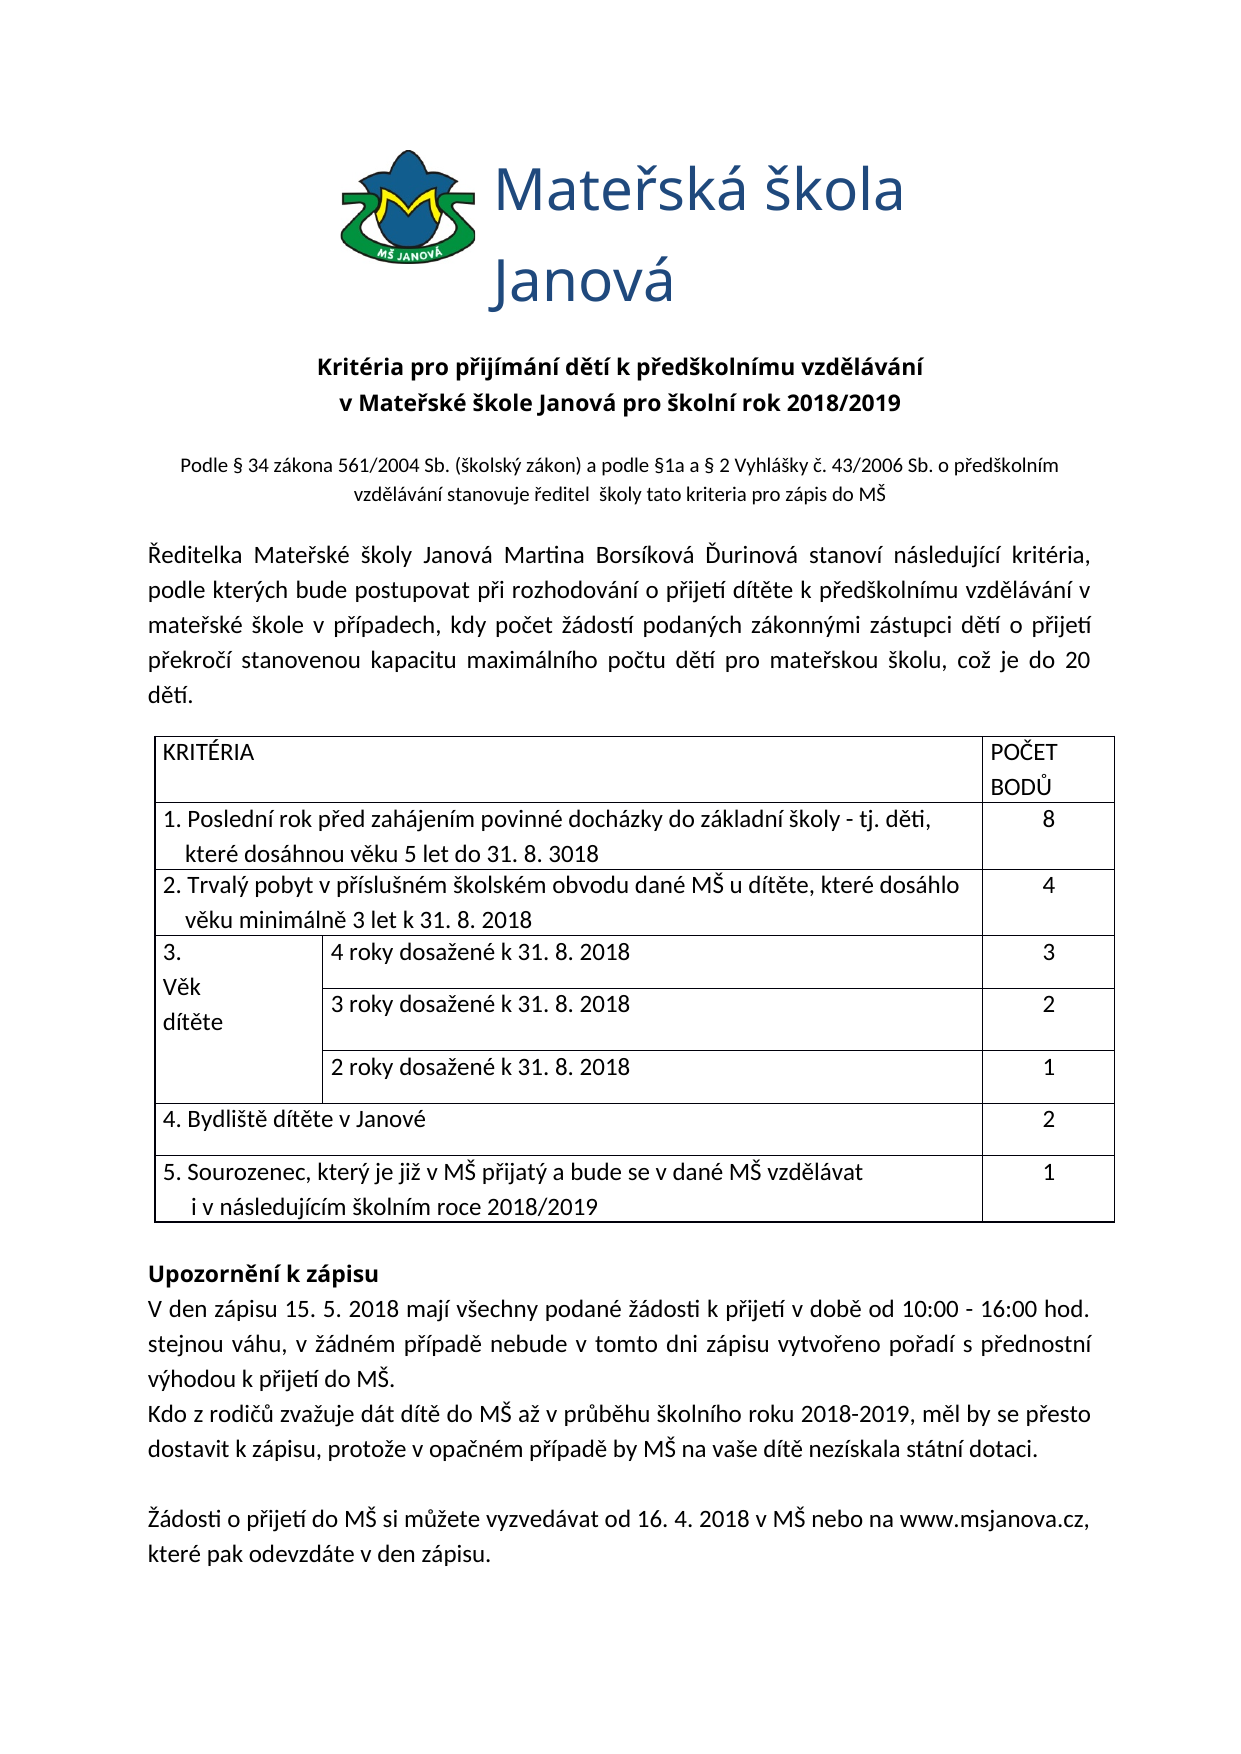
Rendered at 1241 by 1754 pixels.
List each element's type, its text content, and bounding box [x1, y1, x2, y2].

table_cell 3 [983, 936, 1114, 988]
text v Mateřské škole Janová pro školní rok 2018/2019 [148, 387, 1093, 418]
table_cell 4 [983, 870, 1114, 935]
table_header KRITÉRIA [156, 737, 982, 802]
text Mateřská škola Janová [148, 148, 1093, 318]
text Upozornění k zápisu [148, 1257, 1093, 1289]
table_cell 1 [983, 1051, 1114, 1102]
text Podle § 34 zákona 561/2004 Sb. (školský zákon) a podle §1a a § 2 Vyhlášky č. 43/2006 Sb. o předškolním vzdělávání stanovuje ředitel školy tato kriteria pro zápis do MŠ [148, 452, 1093, 507]
table_cell 1 [983, 1156, 1114, 1221]
text Kritéria pro přijímání dětí k předškolnímu vzdělávání [148, 351, 1093, 382]
table_cell 3 roky dosažené k 31. 8. 2018 [323, 989, 982, 1050]
picture [340, 150, 476, 264]
text Kdo z rodičů zvažuje dát dítě do MŠ až v průběhu školního roku 2018-2019, měl by se přesto dostavit k zápisu, protože v opačném případě by MŠ na vaše dítě nezískala státní dotaci. [148, 1398, 1093, 1464]
table_cell 4 roky dosažené k 31. 8. 2018 [323, 936, 982, 988]
text Ředitelka Mateřské školy Janová Martina Borsíková Ďurinová stanoví následující kritéria, podle kterých bude postupovat při rozhodování o přijetí dítěte k předškolnímu vzdělávání v mateřské škole v případech, kdy počet žádostí podaných zákonnými zástupci dětí o přijetí překročí stanovenou kapacitu maximálního počtu dětí pro mateřskou školu, což je do 20 dětí. [148, 540, 1093, 710]
table_cell 1. Poslední rok před zahájením povinné docházky do základní školy - tj. děti, které dosáhnou věku 5 let do 31. 8. 3018 [156, 803, 982, 869]
text V den zápisu 15. 5. 2018 mají všechny podané žádosti k přijetí v době od 10:00 - 16:00 hod. stejnou váhu, v žádném případě nebude v tomto dni zápisu vytvořeno pořadí s přednostní výhodou k přijetí do MŠ. [148, 1293, 1093, 1394]
table_cell 3. Věk dítěte [156, 936, 322, 1102]
table_cell 2 [983, 1104, 1114, 1155]
table_cell 2 roky dosažené k 31. 8. 2018 [323, 1051, 982, 1102]
table_cell 5. Sourozenec, který je již v MŠ přijatý a bude se v dané MŠ vzdělávat i v následujícím školním roce 2018/2019 [156, 1156, 982, 1221]
table_cell 4. Bydliště dítěte v Janové [156, 1104, 982, 1155]
table_cell 2 [983, 989, 1114, 1050]
table_cell 2. Trvalý pobyt v příslušném školském obvodu dané MŠ u dítěte, které dosáhlo věku minimálně 3 let k 31. 8. 2018 [156, 870, 982, 935]
table_header POČET BODŮ [983, 737, 1114, 802]
table_cell 8 [983, 803, 1114, 869]
text Žádosti o přijetí do MŠ si můžete vyzvedávat od 16. 4. 2018 v MŠ nebo na www.msjanova.cz, které pak odevzdáte v den zápisu. [148, 1503, 1093, 1569]
